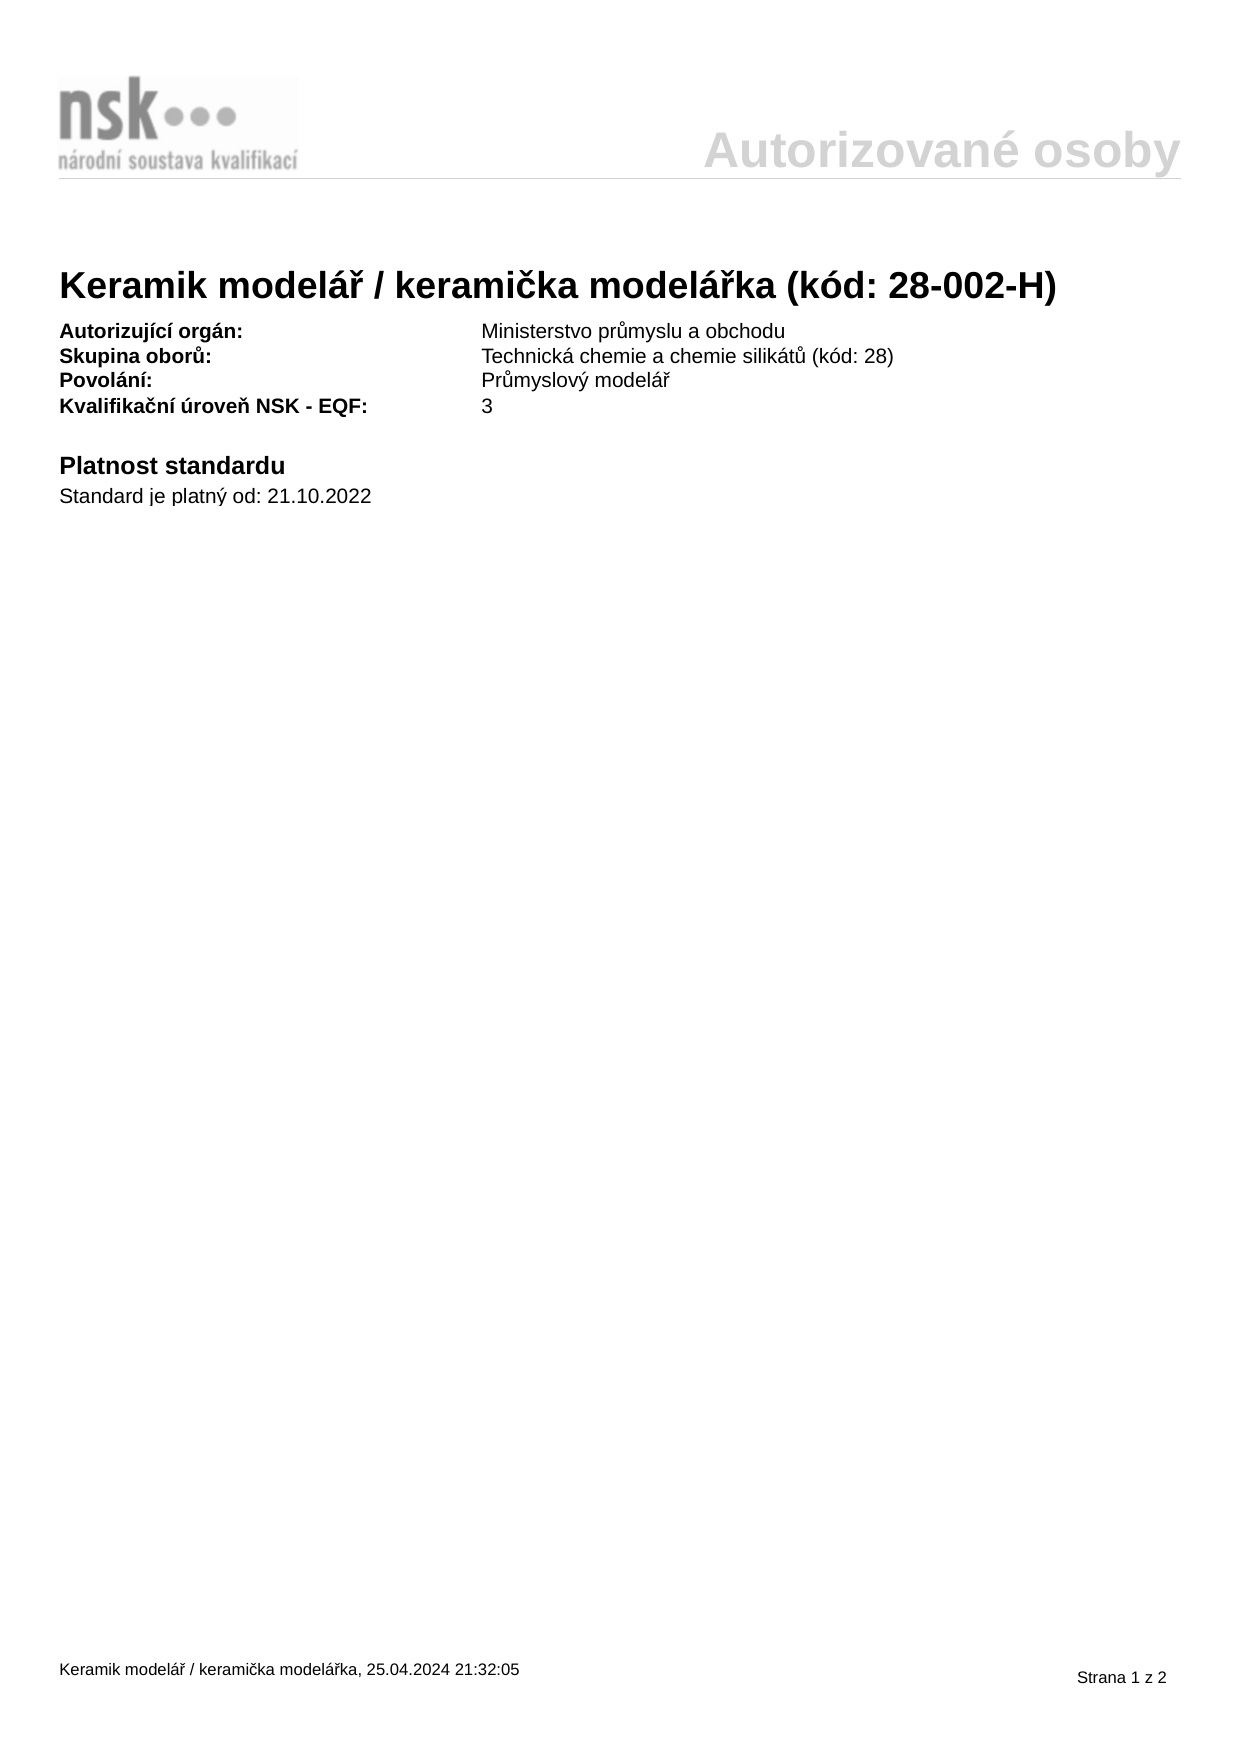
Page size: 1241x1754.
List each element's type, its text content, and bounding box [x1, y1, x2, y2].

table_cell [626, 307, 860, 319]
table_cell [626, 1384, 860, 1659]
table_cell [119, 1384, 481, 1659]
table_cell [59, 1106, 119, 1383]
table_cell Průmyslový modelář [481, 368, 1181, 393]
table_cell [59, 307, 119, 319]
table_cell Technická chemie a chemie silikátů (kód: 28) [481, 344, 1181, 368]
table_cell [626, 1106, 860, 1383]
table_cell [860, 196, 886, 224]
table_cell [886, 196, 1167, 224]
table_cell [618, 1106, 626, 1383]
table_cell [119, 196, 481, 224]
table_cell [886, 1106, 1167, 1383]
table_cell [1167, 418, 1181, 447]
table_cell [481, 307, 617, 319]
table_cell [481, 1106, 617, 1383]
table_cell [119, 172, 481, 178]
table_cell [1167, 196, 1181, 224]
table_cell [886, 806, 1167, 1106]
table_cell [119, 506, 481, 806]
table_cell [618, 806, 626, 1106]
table_cell [481, 806, 617, 1106]
table_cell Kvalifikační úroveň NSK - EQF: [59, 394, 481, 417]
table_cell Autorizující orgán: [59, 319, 481, 343]
table_cell Ministerstvo průmyslu a obchodu [481, 319, 1181, 344]
table_cell [1167, 806, 1181, 1106]
table_cell Keramik modelář / keramička modelářka, 25.04.2024 21:32:05 [59, 1660, 860, 1696]
table_cell [1167, 1106, 1181, 1383]
table_cell [886, 506, 1167, 806]
table_cell [59, 196, 119, 224]
table_cell [59, 418, 119, 447]
table_cell [59, 806, 119, 1106]
table_cell Povolání: [59, 368, 481, 392]
table_cell [59, 172, 119, 178]
table_cell [860, 1106, 886, 1383]
table_cell Skupina oborů: [59, 344, 481, 368]
table_cell [618, 196, 626, 224]
table_cell [481, 196, 617, 224]
table_cell [886, 1384, 1167, 1659]
table_cell [860, 1384, 886, 1659]
table_cell [618, 506, 626, 806]
table_cell [626, 196, 860, 224]
table_cell [59, 1384, 119, 1659]
table_cell [481, 1384, 617, 1659]
table_cell Platnost standardu [59, 448, 1181, 483]
table_cell [59, 179, 1181, 196]
table_cell [1167, 506, 1181, 806]
table_cell [886, 418, 1167, 447]
table_cell [1167, 1384, 1181, 1659]
table_cell [618, 172, 626, 178]
table_cell [618, 418, 626, 447]
table_cell [481, 172, 617, 178]
table_cell [860, 307, 886, 319]
table_cell [59, 506, 119, 806]
table_cell [626, 418, 860, 447]
table_header Autorizované osoby [626, 59, 1181, 178]
table_cell [626, 506, 860, 806]
table_cell [618, 307, 626, 319]
table_cell Strana 1 z 2 [860, 1660, 1167, 1696]
table_cell [1167, 1660, 1181, 1696]
table_cell [119, 1106, 481, 1383]
picture [57, 59, 619, 172]
table_cell [860, 506, 886, 806]
table_cell 3 [481, 394, 1181, 417]
table_cell [119, 307, 481, 319]
table_cell Keramik modelář / keramička modelářka (kód: 28-002-H) [59, 224, 1181, 307]
table_cell [119, 806, 481, 1106]
table_header [619, 59, 626, 172]
table_cell [886, 307, 1167, 319]
table_cell [618, 1384, 626, 1659]
table_cell [119, 418, 481, 447]
table_cell [860, 418, 886, 447]
table_cell [1167, 307, 1181, 319]
table_cell [481, 506, 617, 806]
table_cell [481, 418, 617, 447]
table_cell Standard je platný od: 21.10.2022 [59, 484, 1181, 506]
table_cell [626, 806, 860, 1106]
table_cell [860, 806, 886, 1106]
